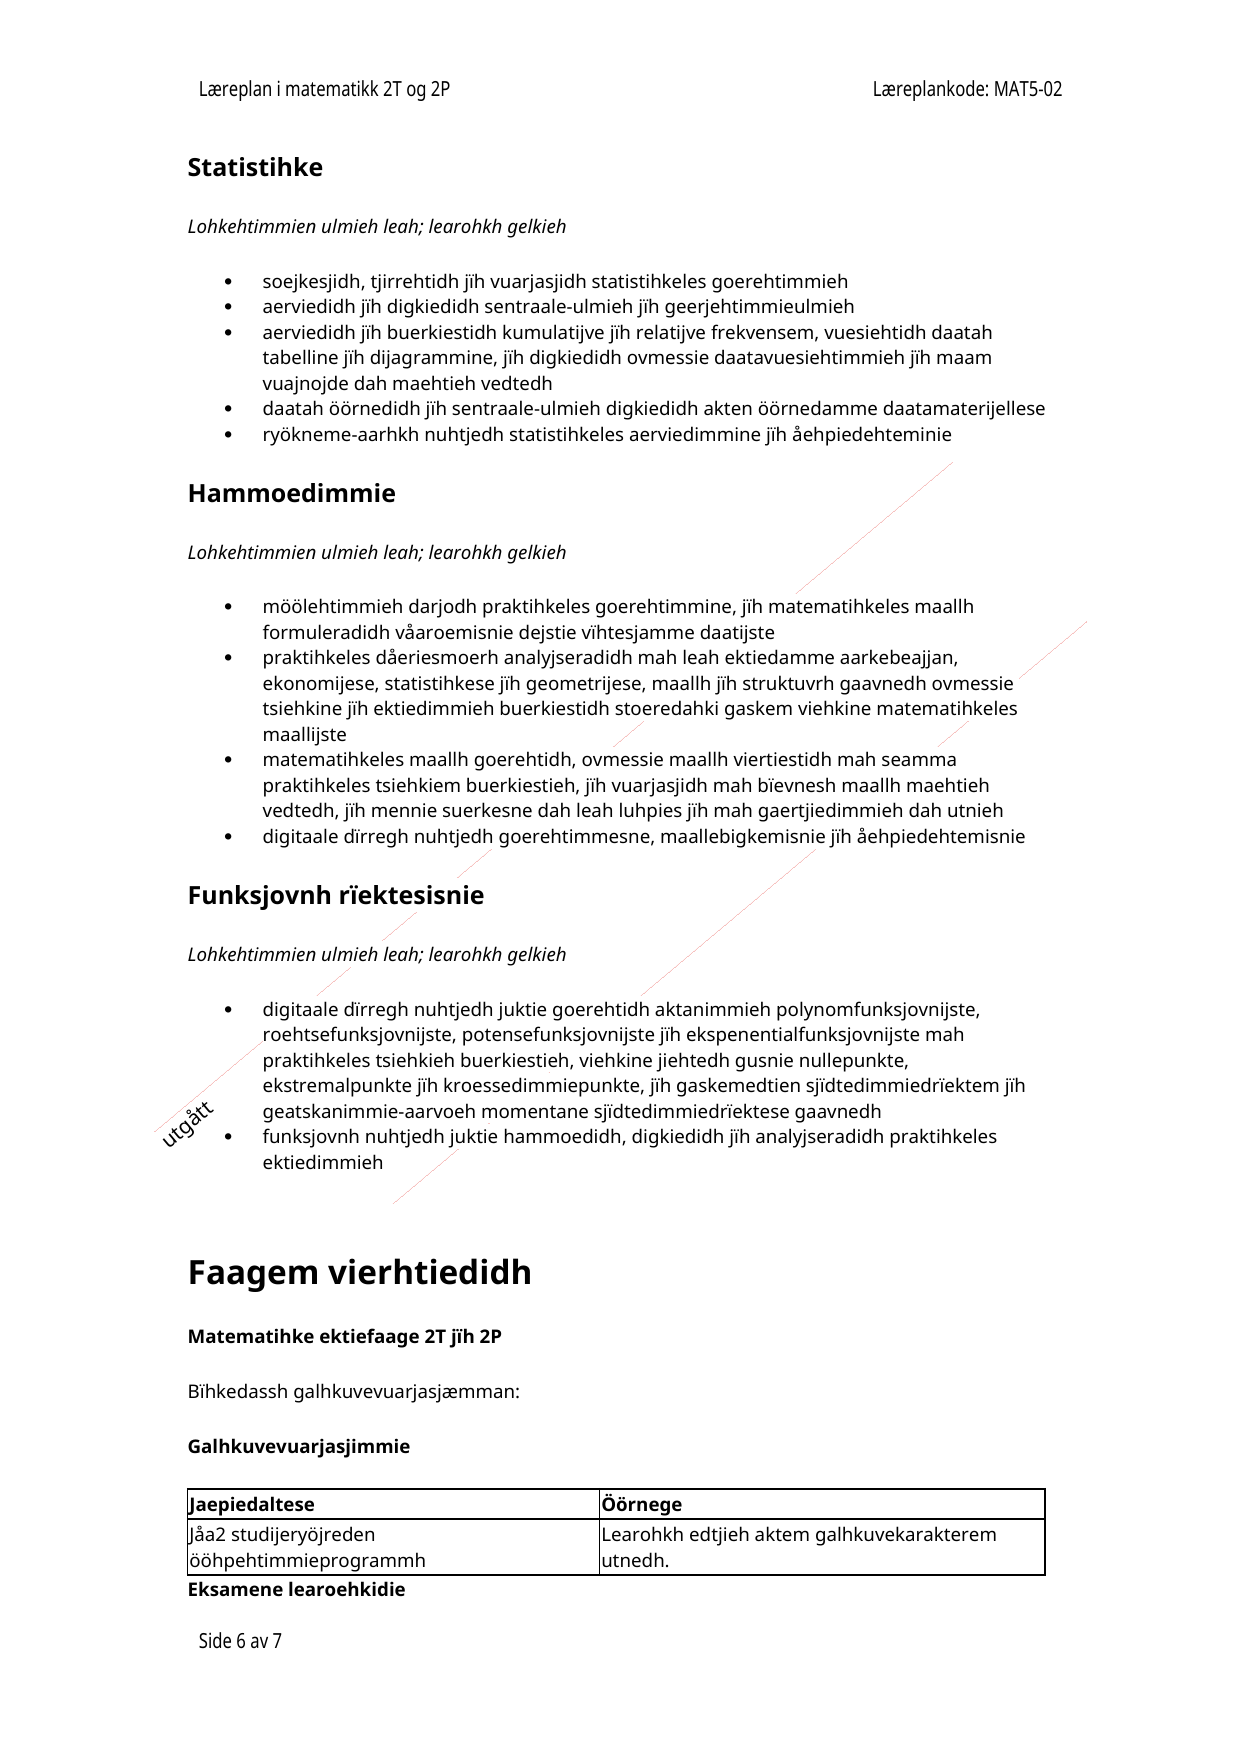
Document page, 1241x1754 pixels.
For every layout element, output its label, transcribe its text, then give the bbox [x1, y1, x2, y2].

list matematihkeles maallh goerehtidh, ovmessie maallh viertiestidh mah seamma praktihkeles tsiehkiem buerkiestieh, jïh vuarjasjidh mah bïevnesh maallh maehtieh vedtedh, jïh mennie suerkesne dah leah luhpies jïh mah gaertjiedimmieh dah utnieh [962, 747, 1053, 823]
text Galhkuvevuarjasjimmie [410, 1433, 1053, 1459]
subtitle Funksjovnh rïektesisnie [742, 878, 1053, 912]
list digitaale dïrregh nuhtjedh juktie goerehtidh aktanimmieh polynomfunksjovnijste, roehtsefunksjovnijste, potensefunksjovnijste jïh ekspenentialfunksjovnijste mah praktihkeles tsiehkieh buerkiestieh, viehkine jiehtedh gusnie nullepunkte, ekstremalpunkte jïh kroessedimmiepunkte, jïh gaskemedtien sjïdtedimmiedrïektem jïh geatskanimmie-aarvoeh momentane sjïdtedimmiedrïektese gaavnedh [550, 996, 1053, 1123]
subtitle Faagem vierhtiedidh [541, 1204, 1053, 1294]
list soejkesjidh, tjirrehtidh jïh vuarjasjidh statistihkeles goerehtimmieh [849, 268, 1053, 293]
text Lohkehtimmien ulmieh leah; learohkh gelkieh [574, 213, 1053, 239]
text Lohkehtimmien ulmieh leah; learohkh gelkieh [677, 941, 1053, 967]
list praktihkeles dåeriesmoerh analyjseradidh mah leah ektiedamme aarkebeajjan, ekonomijese, statistihkese jïh geometrijese, maallh jïh struktuvrh gaavnedh ovmessie tsiehkine jïh ektiedimmieh buerkiestidh stoeredahki gaskem viehkine matematihkeles maallijste [615, 721, 966, 747]
list funksjovnh nuhtjedh juktie hammoedidh, digkiedidh jïh analyjseradidh praktihkeles ektiedimmieh [430, 1123, 1053, 1174]
list praktihkeles dåeriesmoerh analyjseradidh mah leah ektiedamme aarkebeajjan, ekonomijese, statistihkese jïh geometrijese, maallh jïh struktuvrh gaavnedh ovmessie tsiehkine jïh ektiedimmieh buerkiestidh stoeredahki gaskem viehkine matematihkeles maallijste [939, 651, 1053, 747]
list praktihkeles dåeriesmoerh analyjseradidh mah leah ektiedamme aarkebeajjan, ekonomijese, statistihkese jïh geometrijese, maallh jïh struktuvrh gaavnedh ovmessie tsiehkine jïh ektiedimmieh buerkiestidh stoeredahki gaskem viehkine matematihkeles maallijste [347, 721, 642, 747]
text Matematihke ektiefaage 2T jïh 2P [502, 1324, 1053, 1349]
text Lohkehtimmien ulmieh leah; learohkh gelkieh [833, 539, 1053, 564]
list aerviedidh jïh digkiedidh sentraale-ulmieh jïh geerjehtimmieulmieh [225, 293, 1053, 319]
text Lohkehtimmien ulmieh leah; learohkh gelkieh [574, 941, 704, 967]
subtitle Statistihke [323, 150, 1053, 184]
list aerviedidh jïh buerkiestidh kumulatijve jïh relatijve frekvensem, vuesiehtidh daatah tabelline jïh dijagrammine, jïh digkiedidh ovmessie daatavuesiehtimmieh jïh maam vuajnojde dah maehtieh vedtedh [225, 319, 1053, 396]
subtitle Funksjovnh rïektesisnie [485, 878, 779, 912]
list funksjovnh nuhtjedh juktie hammoedidh, digkiedidh jïh analyjseradidh praktihkeles ektiedimmieh [225, 1123, 487, 1174]
list möölehtimmieh darjodh praktihkeles goerehtimmine, jïh matematihkeles maallh formuleradidh våaroemisnie dejstie vïhtesjamme daatijste [775, 594, 1053, 645]
subtitle Hammoedimmie [897, 476, 1053, 510]
text Lohkehtimmien ulmieh leah; learohkh gelkieh [574, 539, 859, 564]
text Eksamene learoehkidie [406, 1576, 1053, 1601]
text Bïhkedassh galhkuvevuarjasjæmman: [187, 1378, 1053, 1404]
list digitaale dïrregh nuhtjedh juktie goerehtidh aktanimmieh polynomfunksjovnijste, roehtsefunksjovnijste, potensefunksjovnijste jïh ekspenentialfunksjovnijste mah praktihkeles tsiehkieh buerkiestieh, viehkine jiehtedh gusnie nullepunkte, ekstremalpunkte jïh kroessedimmiepunkte, jïh gaskemedtien sjïdtedimmiedrïektem jïh geatskanimmie-aarvoeh momentane sjïdtedimmiedrïektese gaavnedh [225, 1042, 548, 1123]
subtitle Hammoedimmie [396, 476, 934, 510]
list ryökneme-aarhkh nuhtjedh statistihkeles aerviedimmine jïh åehpiedehteminie [952, 421, 1053, 447]
